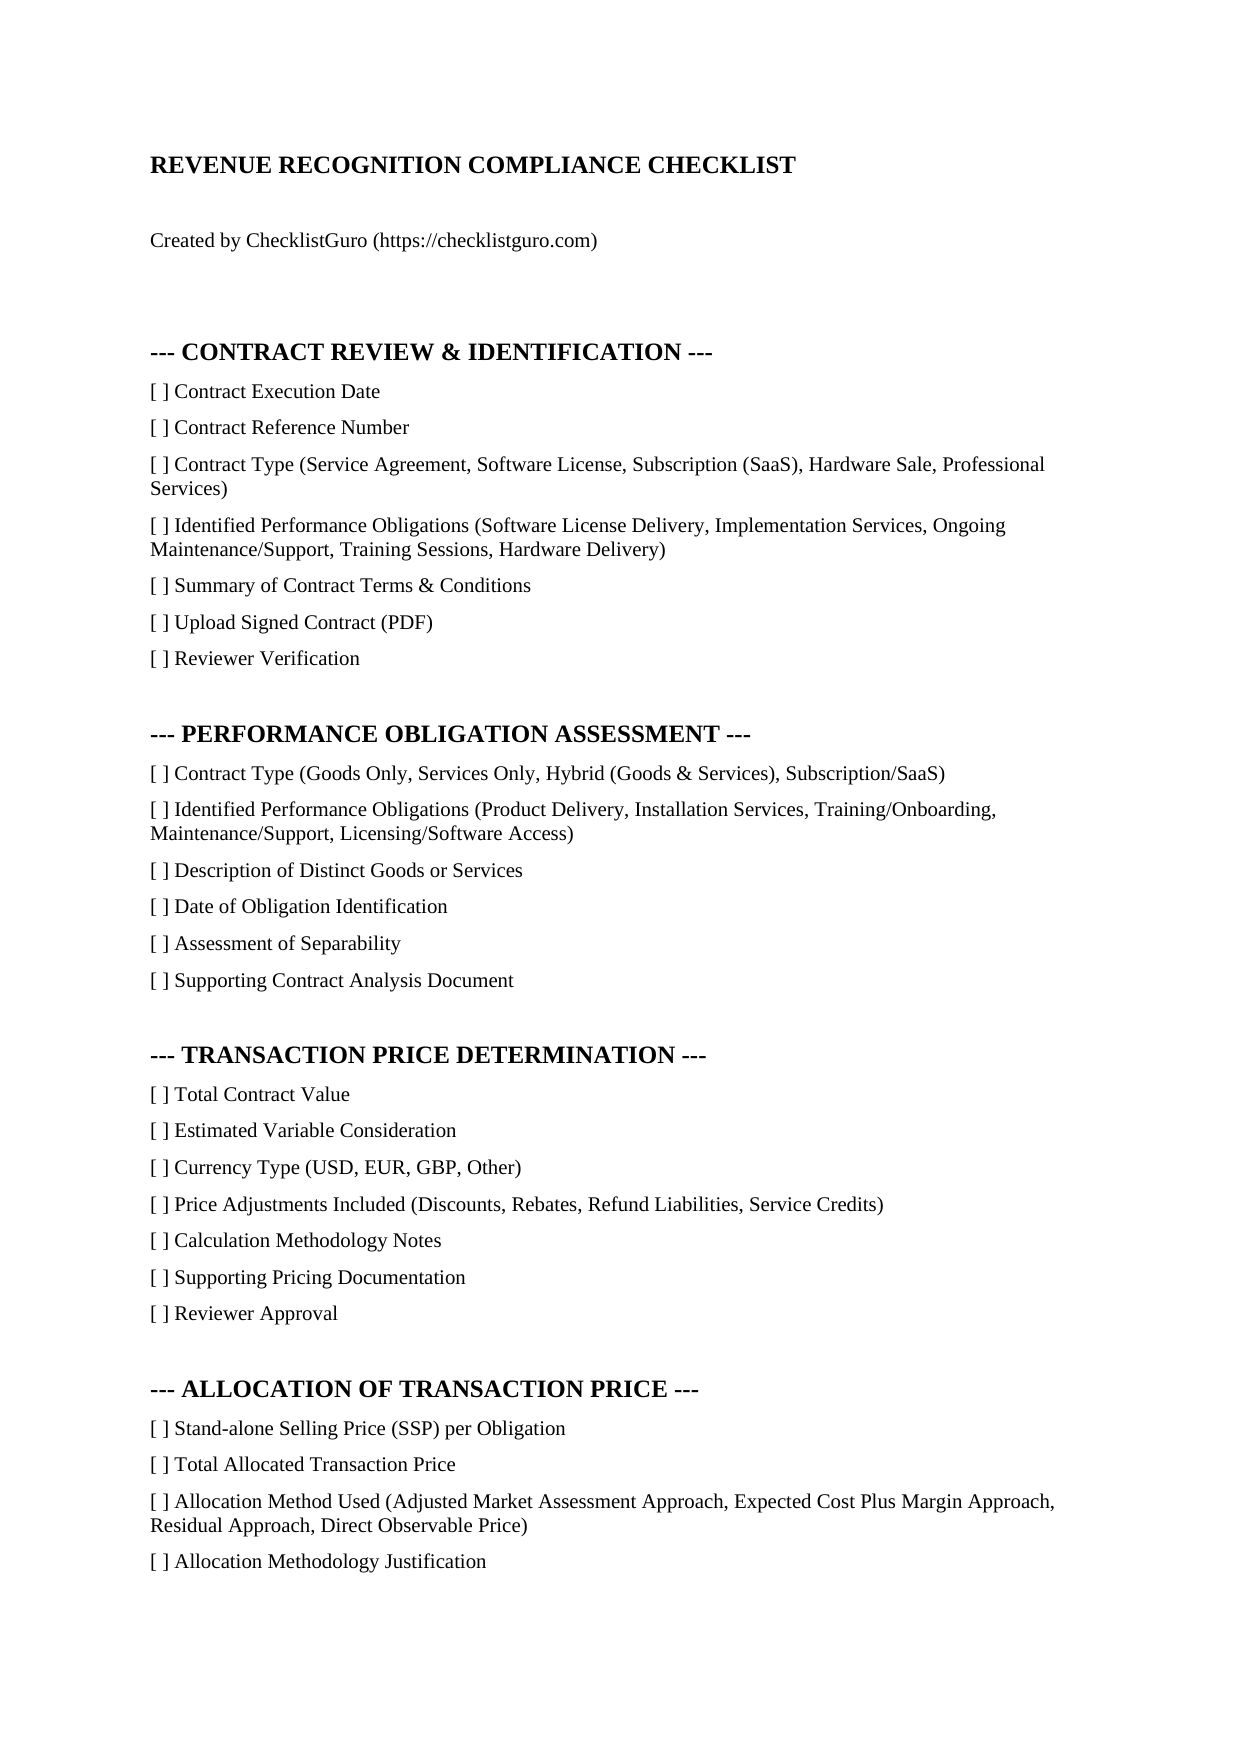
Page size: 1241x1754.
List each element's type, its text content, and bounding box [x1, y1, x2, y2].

text [ ] Price Adjustments Included (Discounts, Rebates, Refund Liabilities, Service Credits) [150, 1192, 1090, 1216]
text [ ] Contract Type (Goods Only, Services Only, Hybrid (Goods & Services), Subscription/SaaS) [150, 761, 1090, 785]
text [ ] Supporting Pricing Documentation [150, 1265, 1090, 1289]
text --- TRANSACTION PRICE DETERMINATION --- [150, 1041, 1090, 1069]
text [ ] Identified Performance Obligations (Software License Delivery, Implementation Services, Ongoing Maintenance/Support, Training Sessions, Hardware Delivery) [150, 512, 1090, 561]
text [ ] Identified Performance Obligations (Product Delivery, Installation Services, Training/Onboarding, Maintenance/Support, Licensing/Software Access) [150, 797, 1090, 845]
text --- CONTRACT REVIEW & IDENTIFICATION --- [150, 337, 1090, 366]
text [ ] Contract Type (Service Agreement, Software License, Subscription (SaaS), Hardware Sale, Professional Services) [150, 452, 1090, 500]
text [ ] Reviewer Approval [150, 1301, 1090, 1325]
text [ ] Allocation Methodology Justification [150, 1549, 1090, 1573]
text [ ] Upload Signed Contract (PDF) [150, 610, 1090, 634]
text [ ] Total Allocated Transaction Price [150, 1452, 1090, 1476]
text [ ] Allocation Method Used (Adjusted Market Assessment Approach, Expected Cost Plus Margin Approach, Residual Approach, Direct Observable Price) [150, 1489, 1090, 1537]
text [ ] Currency Type (USD, EUR, GBP, Other) [150, 1155, 1090, 1179]
text [ ] Contract Execution Date [150, 379, 1090, 403]
text [ ] Reviewer Verification [150, 646, 1090, 670]
text [ ] Calculation Methodology Notes [150, 1228, 1090, 1252]
text REVENUE RECOGNITION COMPLIANCE CHECKLIST [150, 150, 1090, 179]
text [ ] Assessment of Separability [150, 931, 1090, 955]
text [ ] Date of Obligation Identification [150, 894, 1090, 918]
text [ ] Supporting Contract Analysis Document [150, 967, 1090, 992]
text [ ] Stand-alone Selling Price (SSP) per Obligation [150, 1416, 1090, 1440]
text [ ] Description of Distinct Goods or Services [150, 858, 1090, 882]
text --- PERFORMANCE OBLIGATION ASSESSMENT --- [150, 719, 1090, 748]
text Created by ChecklistGuro (https://checklistguro.com) [150, 228, 1090, 252]
text [ ] Contract Reference Number [150, 415, 1090, 439]
text [ ] Summary of Contract Terms & Conditions [150, 573, 1090, 597]
text [ ] Total Contract Value [150, 1082, 1090, 1106]
text --- ALLOCATION OF TRANSACTION PRICE --- [150, 1374, 1090, 1403]
text [ ] Estimated Variable Consideration [150, 1118, 1090, 1142]
